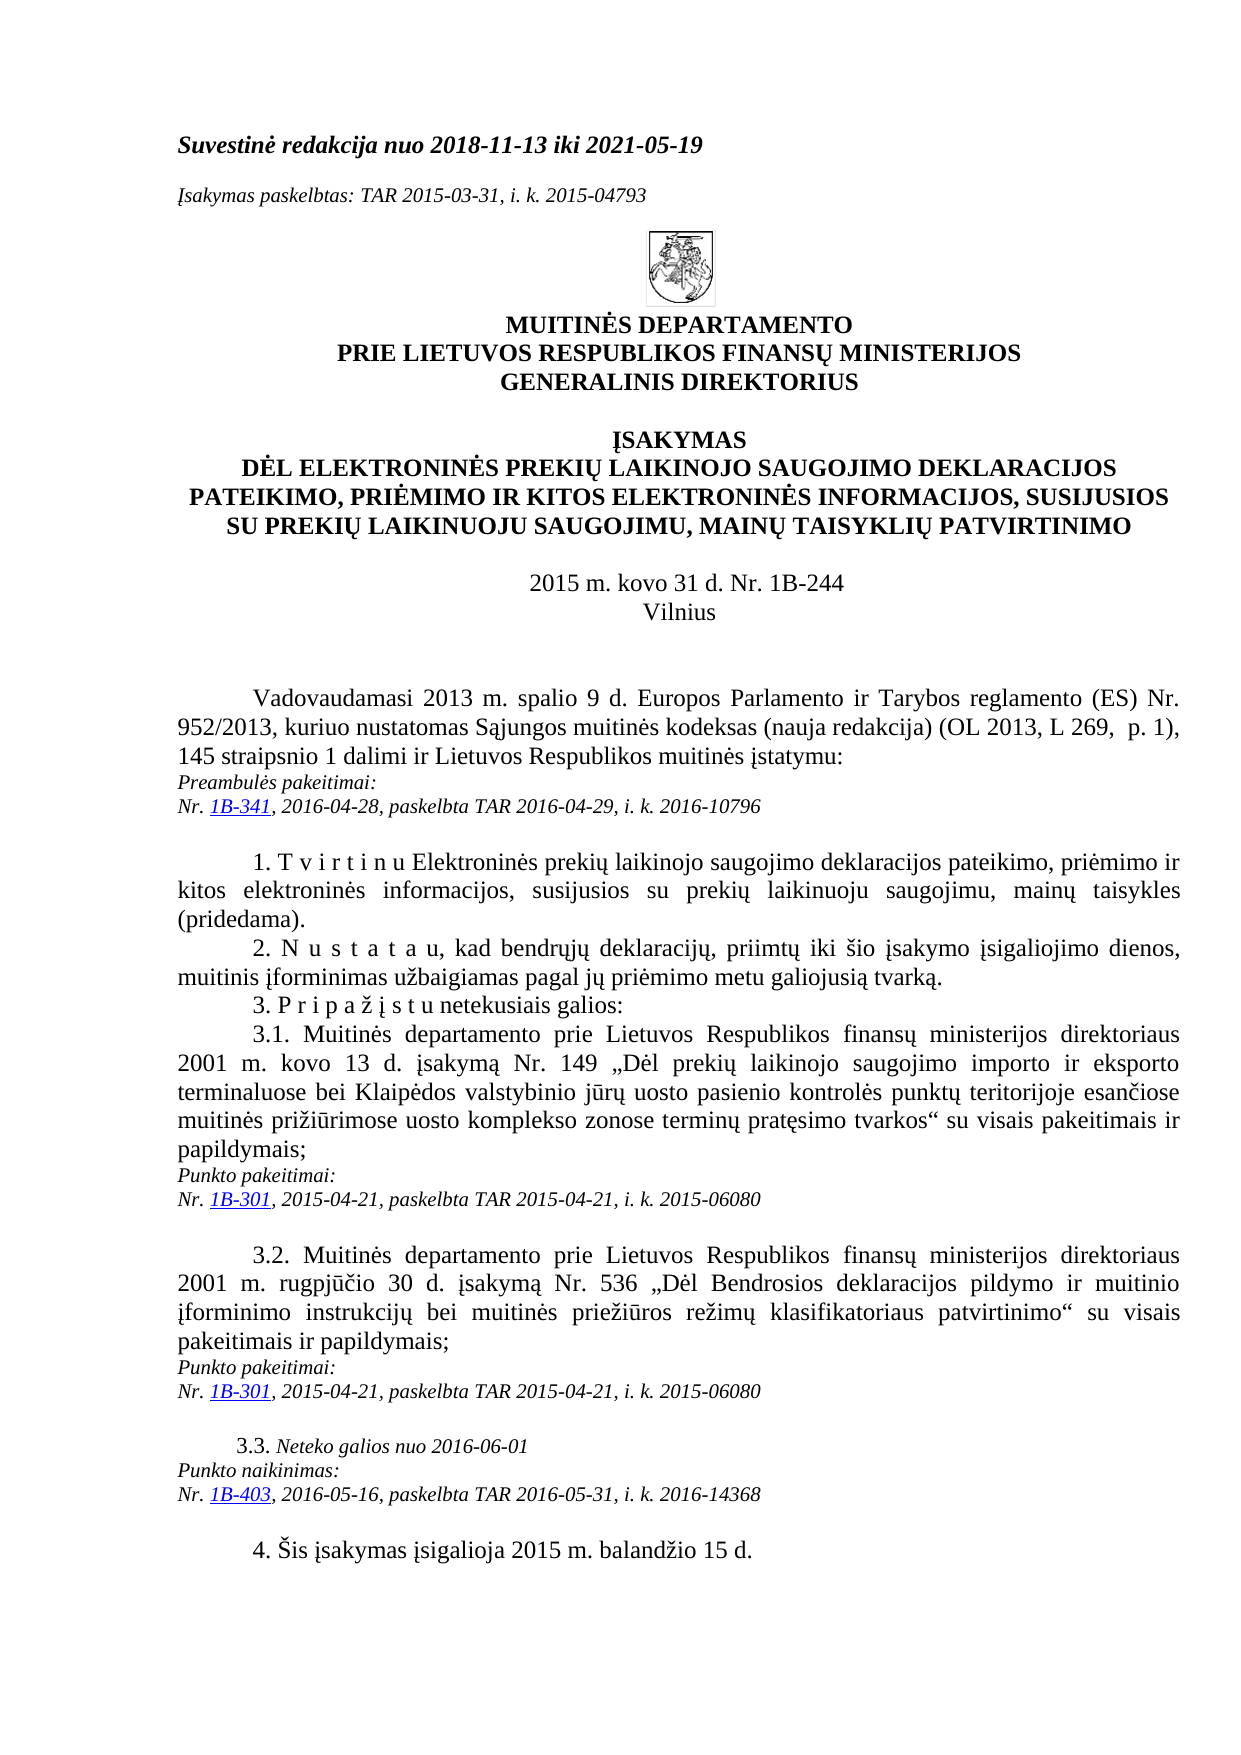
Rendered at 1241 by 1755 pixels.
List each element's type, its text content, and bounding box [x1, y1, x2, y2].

text Nr. 1B-301, 2015-04-21, paskelbta TAR 2015-04-21, i. k. 2015-06080 [177, 1187, 1181, 1211]
text 1. T v i r t i n u Elektroninės prekių laikinojo saugojimo deklaracijos pateikimo, priėmimo ir kitos elektroninės informacijos, susijusios su prekių laikinuoju saugojimu, mainų taisykles (pridedama). [177, 847, 1181, 933]
text 4. Šis įsakymas įsigalioja 2015 m. balandžio 15 d. [177, 1535, 1181, 1564]
text Vilnius [177, 597, 1181, 626]
text 3.2. Muitinės departamento prie Lietuvos Respublikos finansų ministerijos direktoriaus 2001 m. rugpjūčio 30 d. įsakymą Nr. 536 „Dėl Bendrosios deklaracijos pildymo ir muitinio įforminimo instrukcijų bei muitinės priežiūros režimų klasifikatoriaus patvirtinimo“ su visais pakeitimais ir papildymais; [177, 1240, 1181, 1355]
text PRIE LIETUVOS RESPUBLIKOS FINANSŲ MINISTERIJOS [177, 338, 1181, 367]
text Suvestinė redakcija nuo 2018-11-13 iki 2021-05-19 [177, 130, 1181, 159]
text DĖL ELEKTRONINĖS PREKIŲ LAIKINOJO SAUGOJIMO DEKLARACIJOS PATEIKIMO, PRIĖMIMO IR KITOS ELEKTRONINĖS INFORMACIJOS, SUSIJUSIOS SU PREKIŲ LAIKINUOJU SAUGOJIMU, MAINŲ TAISYKLIŲ PATVIRTINIMO [177, 453, 1181, 540]
text 3.3. Neteko galios nuo 2016-06-01 [177, 1432, 1181, 1458]
text 3. P r i p a ž į s t u netekusiais galios: [177, 990, 1181, 1019]
text MUITINĖS DEPARTAMENTO [177, 310, 1181, 338]
text 2015 m. kovo 31 d. Nr. 1B-244 [192, 568, 1181, 597]
text ĮSAKYMAS [177, 425, 1181, 453]
text Vadovaudamasi 2013 m. spalio 9 d. Europos Parlamento ir Tarybos reglamento (ES) Nr. 952/2013, kuriuo nustatomas Sąjungos muitinės kodeksas (nauja redakcija) (OL 2013, L 269, p. 1), 145 straipsnio 1 dalimi ir Lietuvos Respublikos muitinės įstatymu: [177, 683, 1181, 770]
text 2. N u s t a t a u, kad bendrųjų deklaracijų, priimtų iki šio įsakymo įsigaliojimo dienos, muitinis įforminimas užbaigiamas pagal jų priėmimo metu galiojusią tvarką. [177, 933, 1181, 990]
text Punkto pakeitimai: [177, 1163, 1181, 1187]
text 3.1. Muitinės departamento prie Lietuvos Respublikos finansų ministerijos direktoriaus 2001 m. kovo 13 d. įsakymą Nr. 149 „Dėl prekių laikinojo saugojimo importo ir eksporto terminaluose bei Klaipėdos valstybinio jūrų uosto pasienio kontrolės punktų teritorijoje esančiose muitinės prižiūrimose uosto komplekso zonose terminų pratęsimo tvarkos“ su visais pakeitimais ir papildymais; [177, 1019, 1181, 1163]
text Preambulės pakeitimai: [177, 770, 1181, 794]
text Nr. 1B-301, 2015-04-21, paskelbta TAR 2015-04-21, i. k. 2015-06080 [177, 1379, 1181, 1403]
text Punkto naikinimas: [177, 1458, 1181, 1482]
text GENERALINIS DIREKTORIUS [177, 367, 1181, 396]
text Nr. 1B-403, 2016-05-16, paskelbta TAR 2016-05-31, i. k. 2016-14368 [177, 1482, 1181, 1506]
text Įsakymas paskelbtas: TAR 2015-03-31, i. k. 2015-04793 [177, 183, 1181, 207]
text Punkto pakeitimai: [177, 1355, 1181, 1379]
text Nr. 1B-341, 2016-04-28, paskelbta TAR 2016-04-29, i. k. 2016-10796 [177, 794, 1181, 818]
